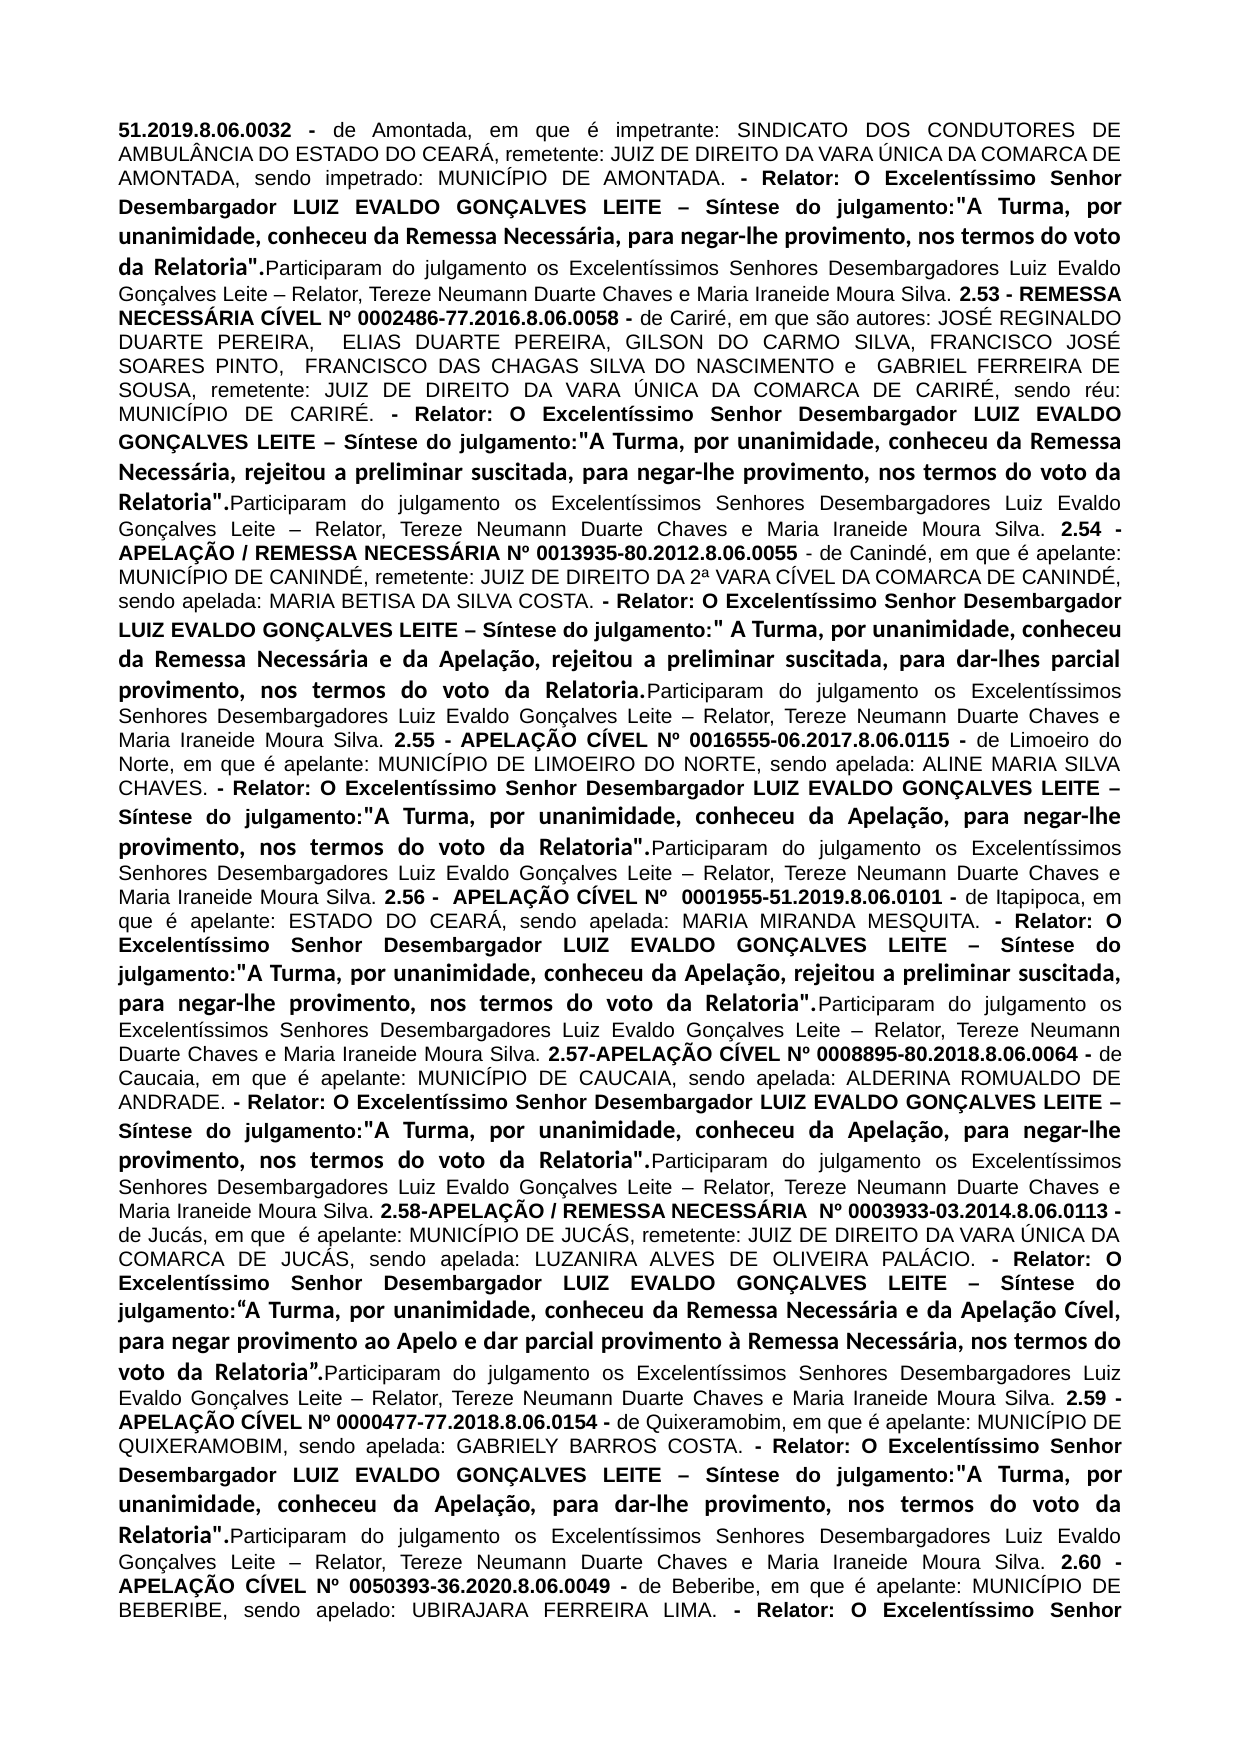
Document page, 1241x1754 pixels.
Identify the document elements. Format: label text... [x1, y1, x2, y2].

text 51.2019.8.06.0032 - de Amontada, em que é impetrante: SINDICATO DOS CONDUTORES DE AMBULÂNCIA DO ESTADO DO CEARÁ, remetente: JUIZ DE DIREITO DA VARA ÚNICA DA COMARCA DE AMONTADA, sendo impetrado: MUNICÍPIO DE AMONTADA. - Relator: O Excelentíssimo Senhor Desembargador LUIZ EVALDO GONÇALVES LEITE – Síntese do julgamento:"A Turma, por unanimidade, conheceu da Remessa Necessária, para negar-lhe provimento, nos termos do voto da Relatoria".Participaram do julgamento os Excelentíssimos Senhores Desembargadores Luiz Evaldo Gonçalves Leite – Relator, Tereze Neumann Duarte Chaves e Maria Iraneide Moura Silva. 2.53 - REMESSA NECESSÁRIA CÍVEL Nº 0002486-77.2016.8.06.0058 - de Cariré, em que são autores: JOSÉ REGINALDO DUARTE PEREIRA, ELIAS DUARTE PEREIRA, GILSON DO CARMO SILVA, FRANCISCO JOSÉ SOARES PINTO, FRANCISCO DAS CHAGAS SILVA DO NASCIMENTO e GABRIEL FERREIRA DE SOUSA, remetente: JUIZ DE DIREITO DA VARA ÚNICA DA COMARCA DE CARIRÉ, sendo réu: MUNICÍPIO DE CARIRÉ. - Relator: O Excelentíssimo Senhor Desembargador LUIZ EVALDO GONÇALVES LEITE – Síntese do julgamento:"A Turma, por unanimidade, conheceu da Remessa Necessária, rejeitou a preliminar suscitada, para negar-lhe provimento, nos termos do voto da Relatoria".Participaram do julgamento os Excelentíssimos Senhores Desembargadores Luiz Evaldo Gonçalves Leite – Relator, Tereze Neumann Duarte Chaves e Maria Iraneide Moura Silva. 2.54 - APELAÇÃO / REMESSA NECESSÁRIA Nº 0013935-80.2012.8.06.0055 - de Canindé, em que é apelante: MUNICÍPIO DE CANINDÉ, remetente: JUIZ DE DIREITO DA 2ª VARA CÍVEL DA COMARCA DE CANINDÉ, sendo apelada: MARIA BETISA DA SILVA COSTA. - Relator: O Excelentíssimo Senhor Desembargador LUIZ EVALDO GONÇALVES LEITE – Síntese do julgamento:" A Turma, por unanimidade, conheceu da Remessa Necessária e da Apelação, rejeitou a preliminar suscitada, para dar-lhes parcial provimento, nos termos do voto da Relatoria.Participaram do julgamento os Excelentíssimos Senhores Desembargadores Luiz Evaldo Gonçalves Leite – Relator, Tereze Neumann Duarte Chaves e Maria Iraneide Moura Silva. 2.55 - APELAÇÃO CÍVEL Nº 0016555-06.2017.8.06.0115 - de Limoeiro do Norte, em que é apelante: MUNICÍPIO DE LIMOEIRO DO NORTE, sendo apelada: ALINE MARIA SILVA CHAVES. - Relator: O Excelentíssimo Senhor Desembargador LUIZ EVALDO GONÇALVES LEITE – Síntese do julgamento:"A Turma, por unanimidade, conheceu da Apelação, para negar-lhe provimento, nos termos do voto da Relatoria".Participaram do julgamento os Excelentíssimos Senhores Desembargadores Luiz Evaldo Gonçalves Leite – Relator, Tereze Neumann Duarte Chaves e Maria Iraneide Moura Silva. 2.56 - APELAÇÃO CÍVEL Nº 0001955-51.2019.8.06.0101 - de Itapipoca, em que é apelante: ESTADO DO CEARÁ, sendo apelada: MARIA MIRANDA MESQUITA. - Relator: O Excelentíssimo Senhor Desembargador LUIZ EVALDO GONÇALVES LEITE – Síntese do julgamento:"A Turma, por unanimidade, conheceu da Apelação, rejeitou a preliminar suscitada, para negar-lhe provimento, nos termos do voto da Relatoria".Participaram do julgamento os Excelentíssimos Senhores Desembargadores Luiz Evaldo Gonçalves Leite – Relator, Tereze Neumann Duarte Chaves e Maria Iraneide Moura Silva. 2.57-APELAÇÃO CÍVEL Nº 0008895-80.2018.8.06.0064 - de Caucaia, em que é apelante: MUNICÍPIO DE CAUCAIA, sendo apelada: ALDERINA ROMUALDO DE ANDRADE. - Relator: O Excelentíssimo Senhor Desembargador LUIZ EVALDO GONÇALVES LEITE – Síntese do julgamento:"A Turma, por unanimidade, conheceu da Apelação, para negar-lhe provimento, nos termos do voto da Relatoria".Participaram do julgamento os Excelentíssimos Senhores Desembargadores Luiz Evaldo Gonçalves Leite – Relator, Tereze Neumann Duarte Chaves e Maria Iraneide Moura Silva. 2.58-APELAÇÃO / REMESSA NECESSÁRIA Nº 0003933-03.2014.8.06.0113 - de Jucás, em que é apelante: MUNICÍPIO DE JUCÁS, remetente: JUIZ DE DIREITO DA VARA ÚNICA DA COMARCA DE JUCÁS, sendo apelada: LUZANIRA ALVES DE OLIVEIRA PALÁCIO. - Relator: O Excelentíssimo Senhor Desembargador LUIZ EVALDO GONÇALVES LEITE – Síntese do julgamento:“A Turma, por unanimidade, conheceu da Remessa Necessária e da Apelação Cível, para negar provimento ao Apelo e dar parcial provimento à Remessa Necessária, nos termos do voto da Relatoria”.Participaram do julgamento os Excelentíssimos Senhores Desembargadores Luiz Evaldo Gonçalves Leite – Relator, Tereze Neumann Duarte Chaves e Maria Iraneide Moura Silva. 2.59 - APELAÇÃO CÍVEL Nº 0000477-77.2018.8.06.0154 - de Quixeramobim, em que é apelante: MUNICÍPIO DE QUIXERAMOBIM, sendo apelada: GABRIELY BARROS COSTA. - Relator: O Excelentíssimo Senhor Desembargador LUIZ EVALDO GONÇALVES LEITE – Síntese do julgamento:"A Turma, por unanimidade, conheceu da Apelação, para dar-lhe provimento, nos termos do voto da Relatoria".Participaram do julgamento os Excelentíssimos Senhores Desembargadores Luiz Evaldo Gonçalves Leite – Relator, Tereze Neumann Duarte Chaves e Maria Iraneide Moura Silva. 2.60 - APELAÇÃO CÍVEL Nº 0050393-36.2020.8.06.0049 - de Beberibe, em que é apelante: MUNICÍPIO DE BEBERIBE, sendo apelado: UBIRAJARA FERREIRA LIMA. - Relator: O Excelentíssimo Senhor [118, 118, 1122, 1622]
